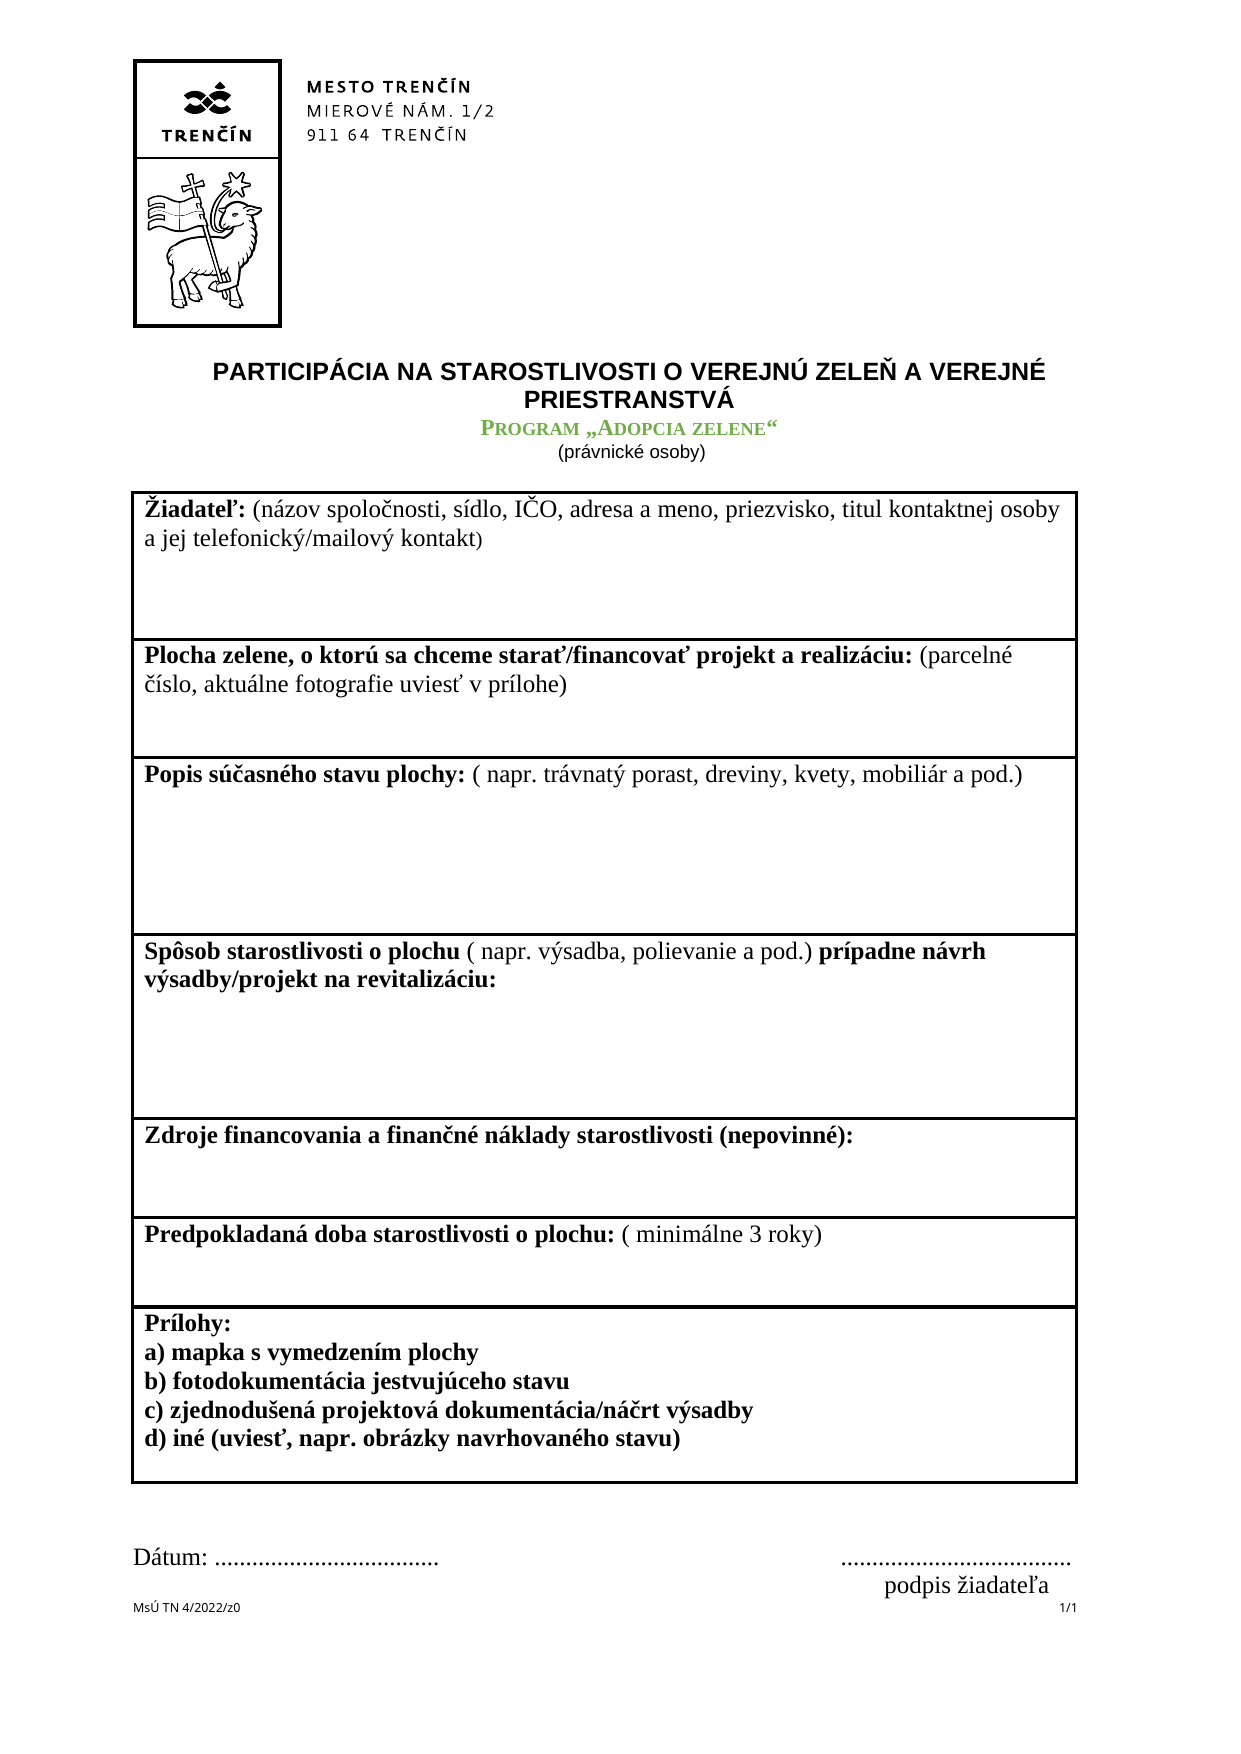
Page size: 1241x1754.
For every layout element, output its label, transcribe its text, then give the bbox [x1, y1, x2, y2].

table_cell Zdroje financovania a finančné náklady starostlivosti (nepovinné): [134, 1120, 1075, 1216]
table_header Žiadateľ: (názov spoločnosti, sídlo, IČO, adresa a meno, priezvisko, titul kontaktnej osoby a jej telefonický/mailový kontakt) [134, 494, 1075, 637]
table_cell Predpokladaná doba starostlivosti o plochu: ( minimálne 3 roky) [134, 1219, 1075, 1305]
table_cell Prílohy: a) mapka s vymedzením plochy b) fotodokumentácia jestvujúceho stavu c) zjednodušená projektová dokumentácia/náčrt výsadby d) iné (uviesť, napr. obrázky navrhovaného stavu) [134, 1309, 1075, 1481]
table_cell Popis súčasného stavu plochy: ( napr. trávnatý porast, dreviny, kvety, mobiliár a pod.) [134, 759, 1075, 933]
text (právnické osoby) [133, 440, 1125, 462]
text MsÚ TN 4/2022/z0 1/1 [133, 1599, 1125, 1616]
table_cell Spôsob starostlivosti o plochu ( napr. výsadba, polievanie a pod.) prípadne návrh výsadby/projekt na revitalizáciu: [134, 936, 1075, 1117]
text Program „Adopcia zelene“ [133, 414, 1125, 440]
text PARTICIPÁCIA NA STAROSTLIVOSTI O VEREJNÚ ZELEŇ A VEREJNÉ PRIESTRANSTVÁ [133, 357, 1125, 414]
table_cell Plocha zelene, o ktorú sa chceme starať/financovať projekt a realizáciu: (parcelné číslo, aktuálne fotografie uviesť v prílohe) [134, 641, 1075, 756]
text Dátum: .................................... ..................................... [133, 1542, 1125, 1570]
text podpis žiadateľa [723, 1570, 1125, 1599]
